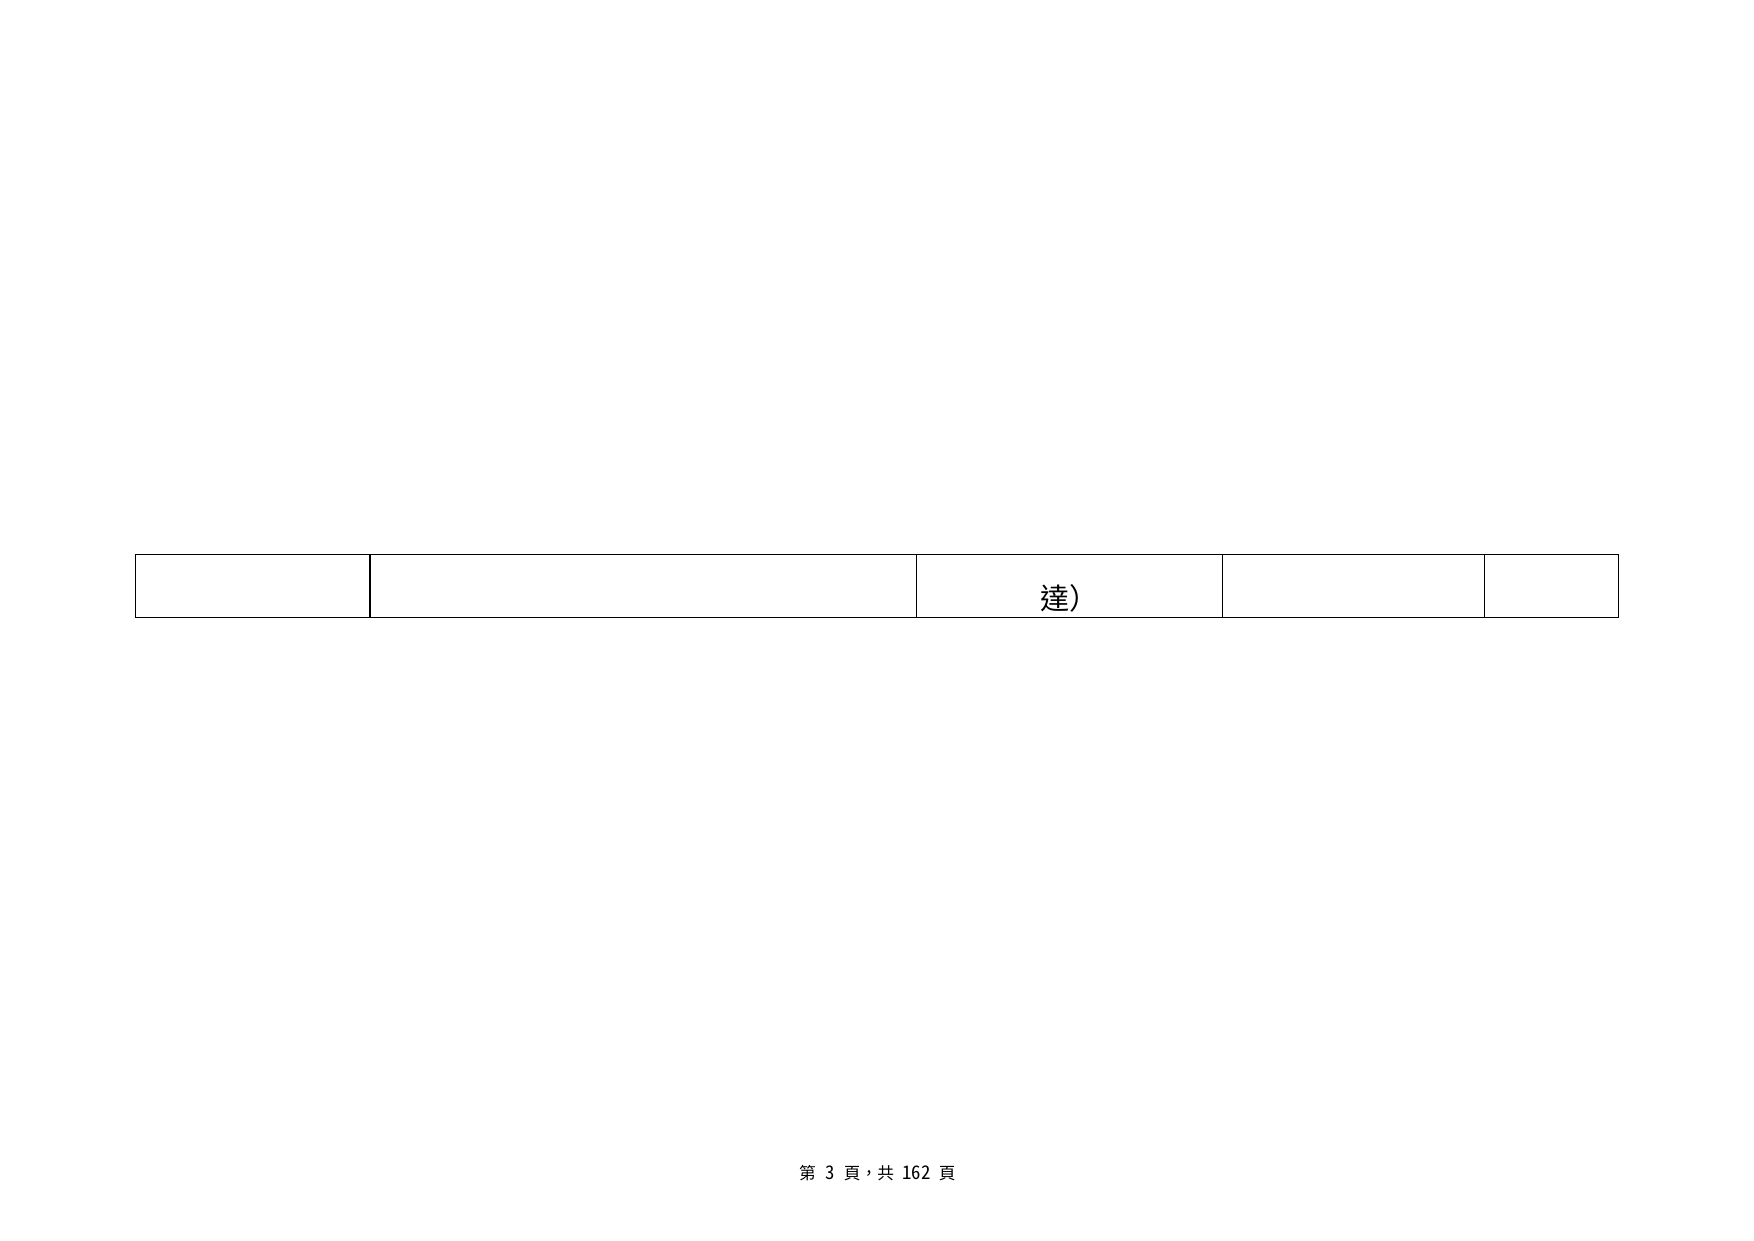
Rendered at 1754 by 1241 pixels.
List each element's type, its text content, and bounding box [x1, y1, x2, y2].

table_header 達） [917, 555, 1222, 617]
table_header [371, 555, 916, 617]
table_header [1223, 555, 1484, 617]
table_header [136, 555, 369, 617]
table_header [1485, 555, 1618, 617]
